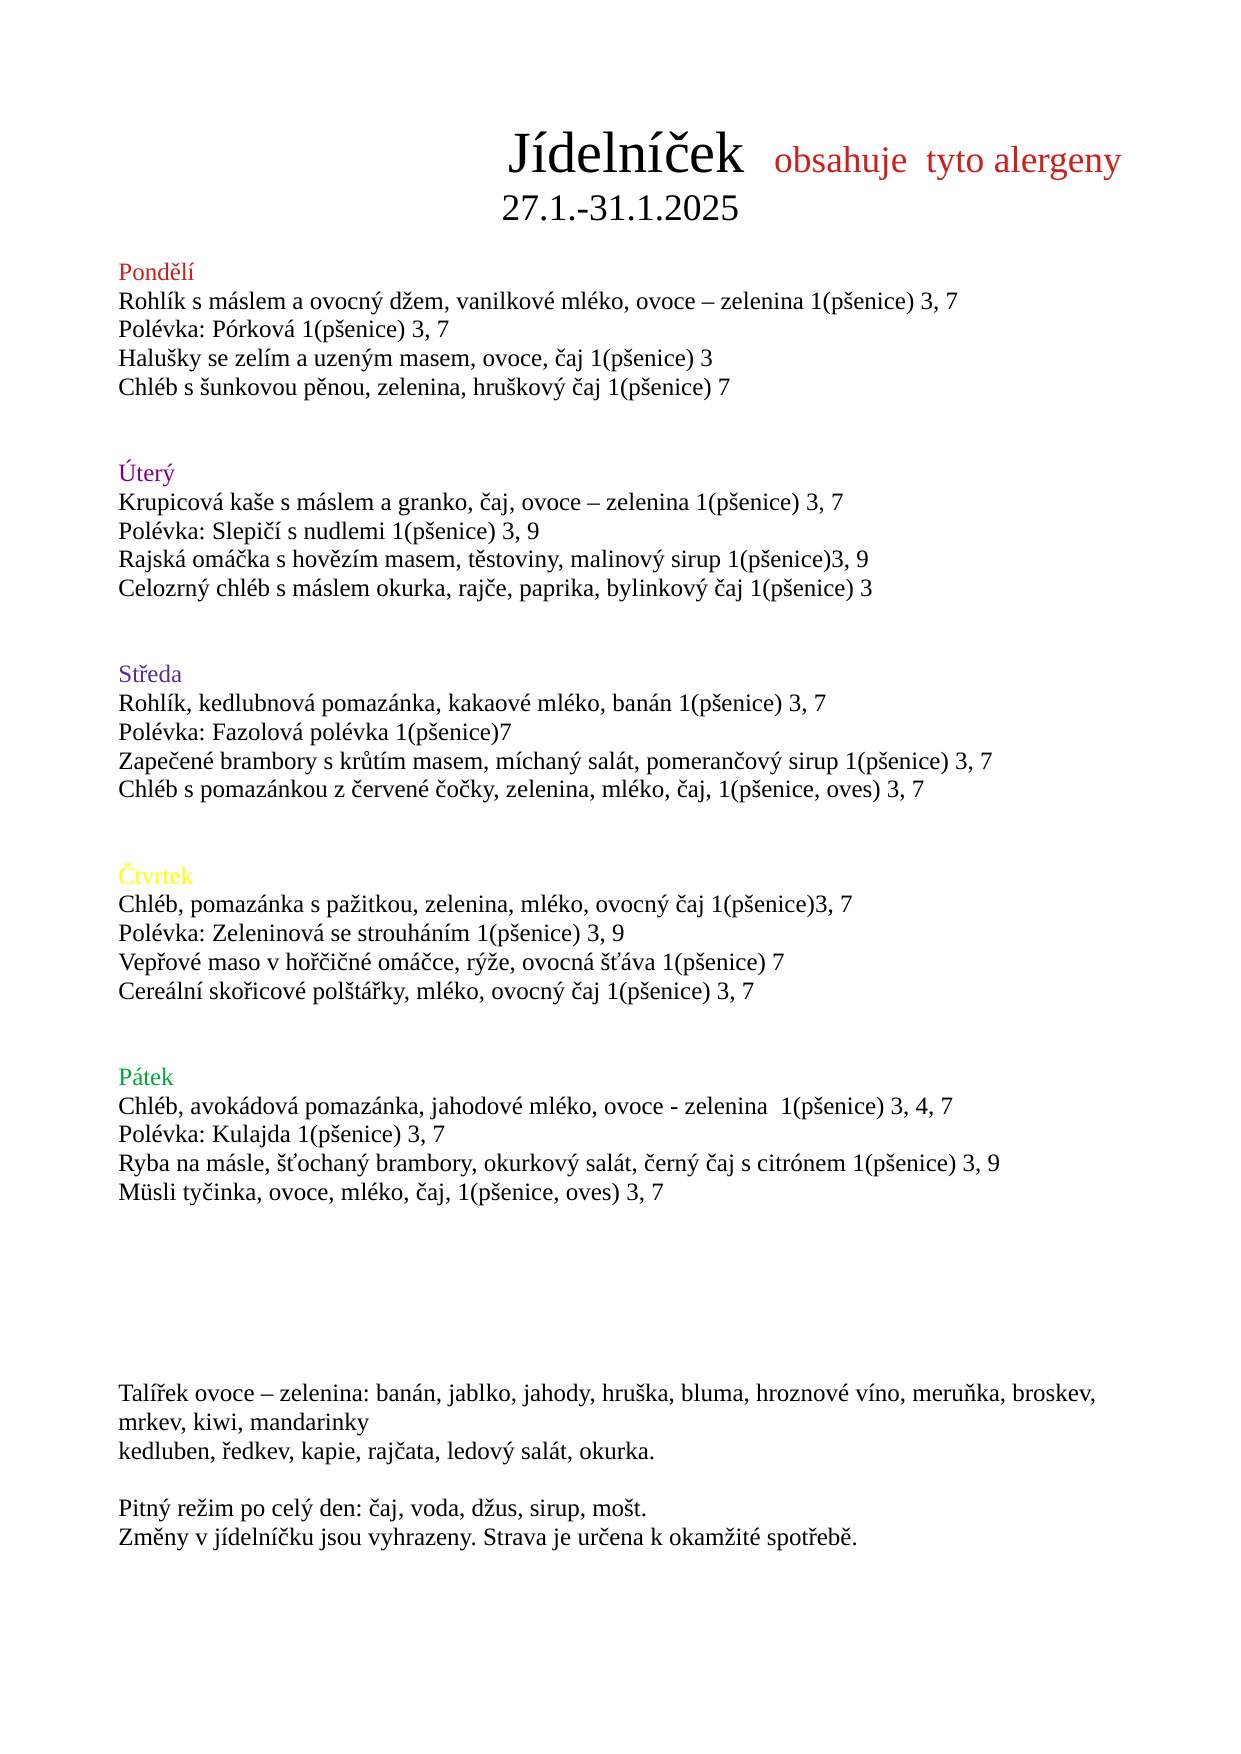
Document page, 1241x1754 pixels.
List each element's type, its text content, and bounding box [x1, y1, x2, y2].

text Zapečené brambory s krůtím masem, míchaný salát, pomerančový sirup 1(pšenice) 3, 7 [118, 746, 1122, 774]
text Polévka: Zeleninová se strouháním 1(pšenice) 3, 9 [118, 918, 1122, 947]
text Rajská omáčka s hovězím masem, těstoviny, malinový sirup 1(pšenice)3, 9 [118, 544, 1122, 573]
text Pátek [118, 1062, 1122, 1091]
text Celozrný chléb s máslem okurka, rajče, paprika, bylinkový čaj 1(pšenice) 3 [118, 573, 1122, 602]
text Chléb s šunkovou pěnou, zelenina, hruškový čaj 1(pšenice) 7 [118, 372, 1122, 401]
text Krupicová kaše s máslem a granko, čaj, ovoce – zelenina 1(pšenice) 3, 7 [118, 487, 1122, 516]
text Úterý [118, 458, 1122, 487]
text Müsli tyčinka, ovoce, mléko, čaj, 1(pšenice, oves) 3, 7 [118, 1177, 1122, 1206]
text Chléb, pomazánka s pažitkou, zelenina, mléko, ovocný čaj 1(pšenice)3, 7 [118, 889, 1122, 918]
text Talířek ovoce – zelenina: banán, jablko, jahody, hruška, bluma, hroznové víno, meruňka, broskev, mrkev, kiwi, mandarinky [118, 1378, 1122, 1436]
text Rohlík, kedlubnová pomazánka, kakaové mléko, banán 1(pšenice) 3, 7 [118, 688, 1122, 717]
text Vepřové maso v hořčičné omáčce, rýže, ovocná šťáva 1(pšenice) 7 [118, 947, 1122, 976]
text Halušky se zelím a uzeným masem, ovoce, čaj 1(pšenice) 3 [118, 343, 1122, 372]
text Rohlík s máslem a ovocný džem, vanilkové mléko, ovoce – zelenina 1(pšenice) 3, 7 [118, 286, 1122, 314]
text Pondělí [118, 257, 1122, 286]
text Chléb s pomazánkou z červené čočky, zelenina, mléko, čaj, 1(pšenice, oves) 3, 7 [118, 774, 1122, 803]
text kedluben, ředkev, kapie, rajčata, ledový salát, okurka. [118, 1436, 1122, 1464]
text Polévka: Kulajda 1(pšenice) 3, 7 [118, 1119, 1122, 1148]
text Jídelníček obsahuje tyto alergeny [118, 118, 1122, 185]
text Ryba na másle, šťochaný brambory, okurkový salát, černý čaj s citrónem 1(pšenice) 3, 9 [118, 1148, 1122, 1177]
text Středa [118, 659, 1122, 688]
text Čtvrtek [118, 861, 1122, 889]
text Polévka: Fazolová polévka 1(pšenice)7 [118, 717, 1122, 746]
text Pitný režim po celý den: čaj, voda, džus, sirup, mošt. [118, 1493, 1122, 1522]
text Polévka: Slepičí s nudlemi 1(pšenice) 3, 9 [118, 516, 1122, 544]
text Změny v jídelníčku jsou vyhrazeny. Strava je určena k okamžité spotřebě. [118, 1522, 1122, 1551]
text Cereální skořicové polštářky, mléko, ovocný čaj 1(pšenice) 3, 7 [118, 976, 1122, 1004]
text 27.1.-31.1.2025 [118, 185, 1122, 228]
text Polévka: Pórková 1(pšenice) 3, 7 [118, 314, 1122, 343]
text Chléb, avokádová pomazánka, jahodové mléko, ovoce - zelenina 1(pšenice) 3, 4, 7 [118, 1091, 1122, 1119]
